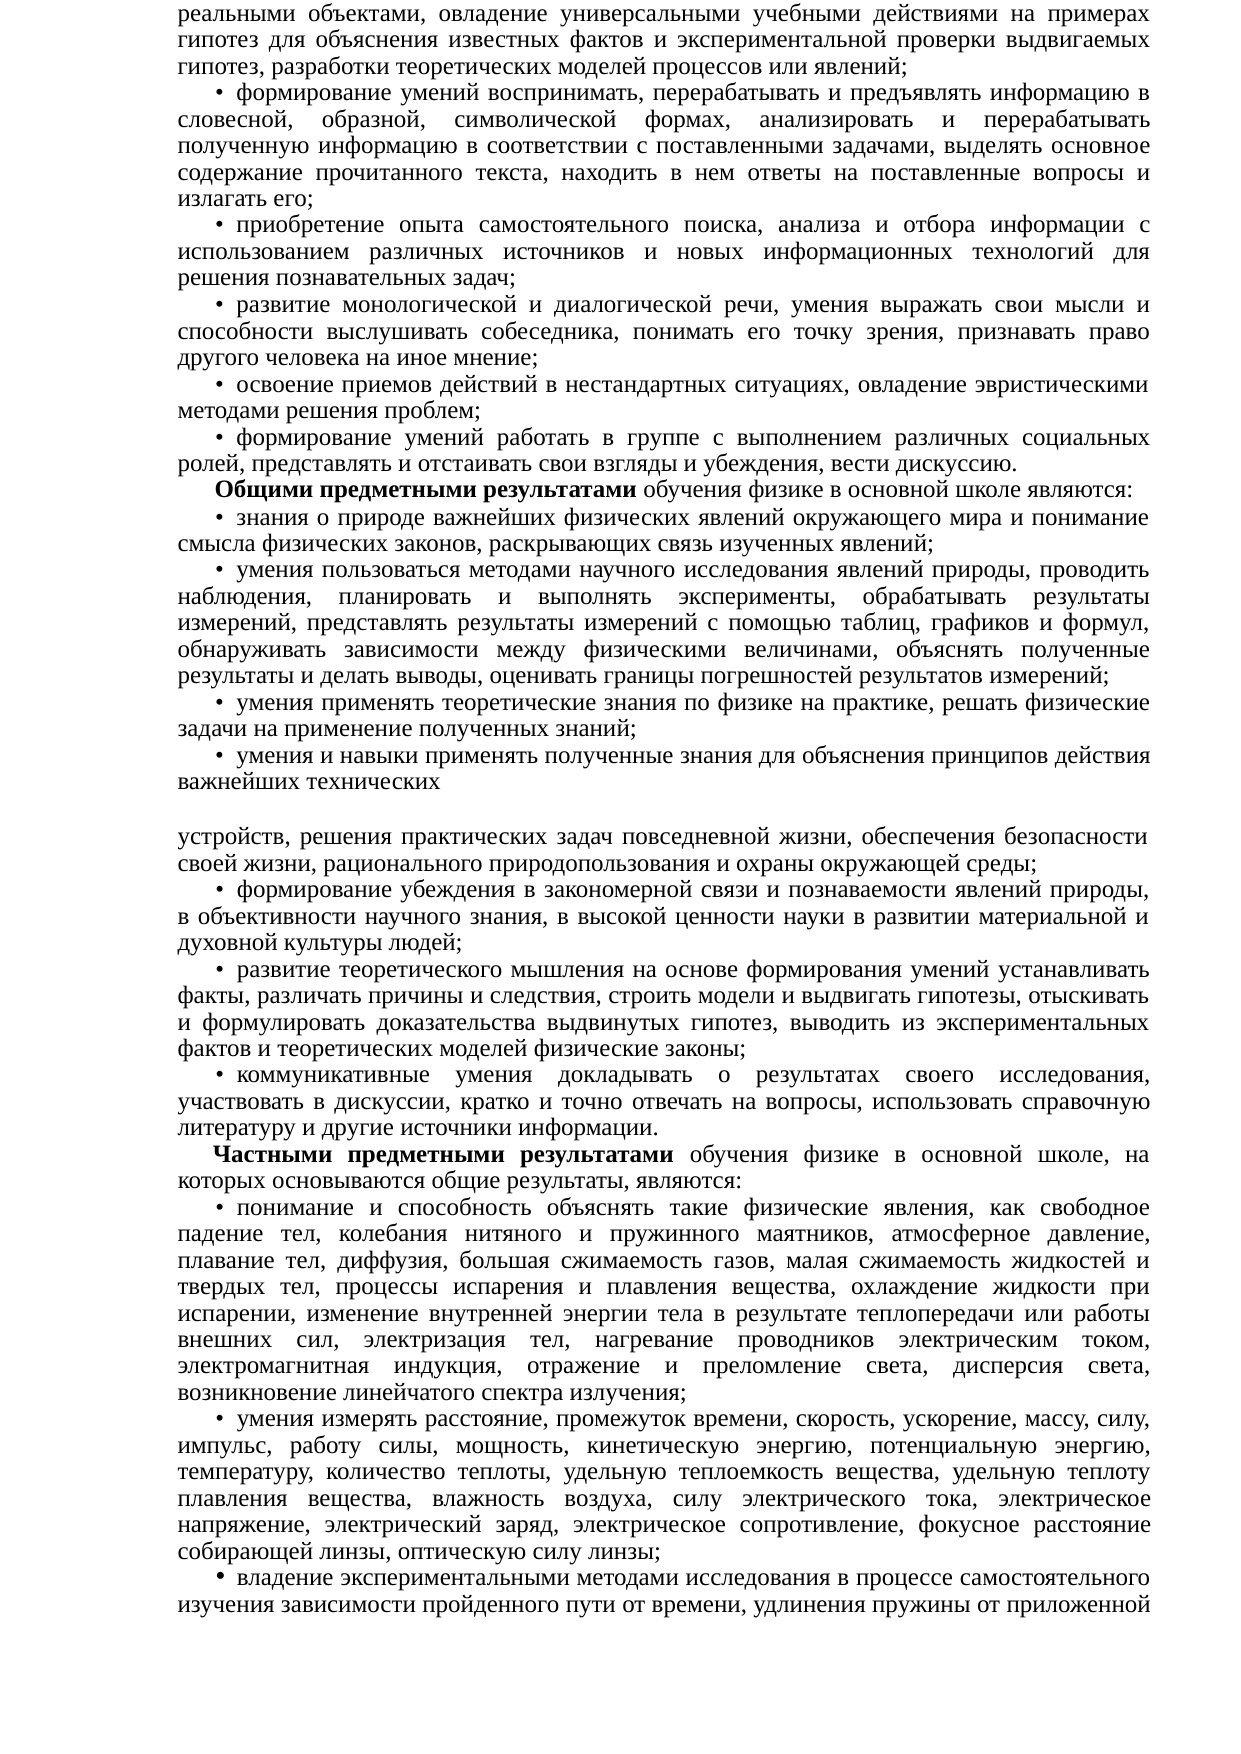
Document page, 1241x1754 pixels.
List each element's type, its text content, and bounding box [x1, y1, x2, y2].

text Общими предметными результатами обучения физике в основной школе являются: [178, 477, 1151, 503]
list освоение приемов действий в нестандартных ситуациях, овладение эвристическими методами решения проблем; [177, 371, 1149, 424]
list умения и навыки применять полученные знания для объяснения принципов действия важнейших технических [177, 742, 1152, 795]
list умения измерять расстояние, промежуток времени, скорость, ускорение, массу, силу, импульс, работу силы, мощность, кинетическую энергию, потенциальную энергию, температуру, количество теплоты, удельную теплоемкость вещества, удельную теплоту плавления вещества, влажность воздуха, силу электрического тока, электрическое напряжение, электрический заряд, электрическое сопротивление, фокусное расстояние собирающей линзы, оптическую силу линзы; [177, 1406, 1152, 1564]
list умения пользоваться методами научного исследования явлений природы, проводить наблюдения, планировать и выполнять эксперименты, обрабатывать результаты измерений, представлять результаты измерений с помощью таблиц, графиков и формул, обнаруживать зависимости между физическими величинами, объяснять полученные результаты и делать выводы, оценивать границы погрешностей результатов измерений; [177, 557, 1151, 689]
list формирование умений воспринимать, перерабатывать и предъявлять информацию в словесной, образной, символической формах, анализировать и перерабатывать полученную информацию в соответствии с поставленными задачами, выделять основное содержание прочитанного текста, находить в нем ответы на поставленные вопросы и излагать его; [177, 79, 1151, 212]
list знания о природе важнейших физических явлений окружающего мира и понимание смысла физических законов, раскрывающих связь изученных явлений; [177, 504, 1150, 557]
list умения применять теоретические знания по физике на практике, решать физические задачи на применение полученных знаний; [177, 689, 1151, 742]
list формирование умений работать в группе с выполнением различных социальных ролей, представлять и отстаивать свои взгляды и убеждения, вести дискуссию. [177, 424, 1151, 477]
text Частными предметными результатами обучения физике в основной школе, на которых основываются общие результаты, являются: [178, 1141, 1150, 1194]
list приобретение опыта самостоятельного поиска, анализа и отбора информации с использованием различных источников и новых информационных технологий для решения познавательных задач; [177, 212, 1151, 291]
list развитие монологической и диалогической речи, умения выражать свои мысли и способности выслушивать собеседника, понимать его точку зрения, признавать право другого человека на иное мнение; [177, 292, 1151, 371]
list понимание и способность объяснять такие физические явления, как свободное падение тел, колебания нитяного и пружинного маятников, атмосферное давление, плавание тел, диффузия, большая сжимаемость газов, малая сжимаемость жидкостей и твердых тел, процессы испарения и плавления вещества, охлаждение жидкости при испарении, изменение внутренней энергии тела в результате теплопередачи или работы внешних сил, электризация тел, нагревание проводников электрическим током, электромагнитная индукция, отражение и преломление света, дисперсия света, возникновение линейчатого спектра излучения; [177, 1194, 1151, 1406]
text устройств, решения практических задач повседневной жизни, обеспечения безопасности своей жизни, рационального природопользования и охраны окружающей среды; [177, 823, 1148, 876]
text реальными объектами, овладение универсальными учебными действиями на примерах гипотез для объяснения известных фактов и экспериментальной проверки выдвигаемых гипотез, разработки теоретических моделей процессов или явлений; [177, 0, 1151, 79]
list формирование убеждения в закономерной связи и познаваемости явлений природы, в объективности научного знания, в высокой ценности науки в развитии материальной и духовной культуры людей; [177, 876, 1150, 956]
list развитие теоретического мышления на основе формирования умений устанавливать факты, различать причины и следствия, строить модели и выдвигать гипотезы, отыскивать и формулировать доказательства выдвинутых гипотез, выводить из экспериментальных фактов и теоретических моделей физические законы; [177, 956, 1151, 1062]
list владение экспериментальными методами исследования в процессе самостоятельного изучения зависимости пройденного пути от времени, удлинения пружины от приложенной [177, 1564, 1152, 1617]
list коммуникативные умения докладывать о результатах своего исследования, участвовать в дискуссии, кратко и точно отвечать на вопросы, использовать справочную литературу и другие источники информации. [177, 1062, 1151, 1141]
